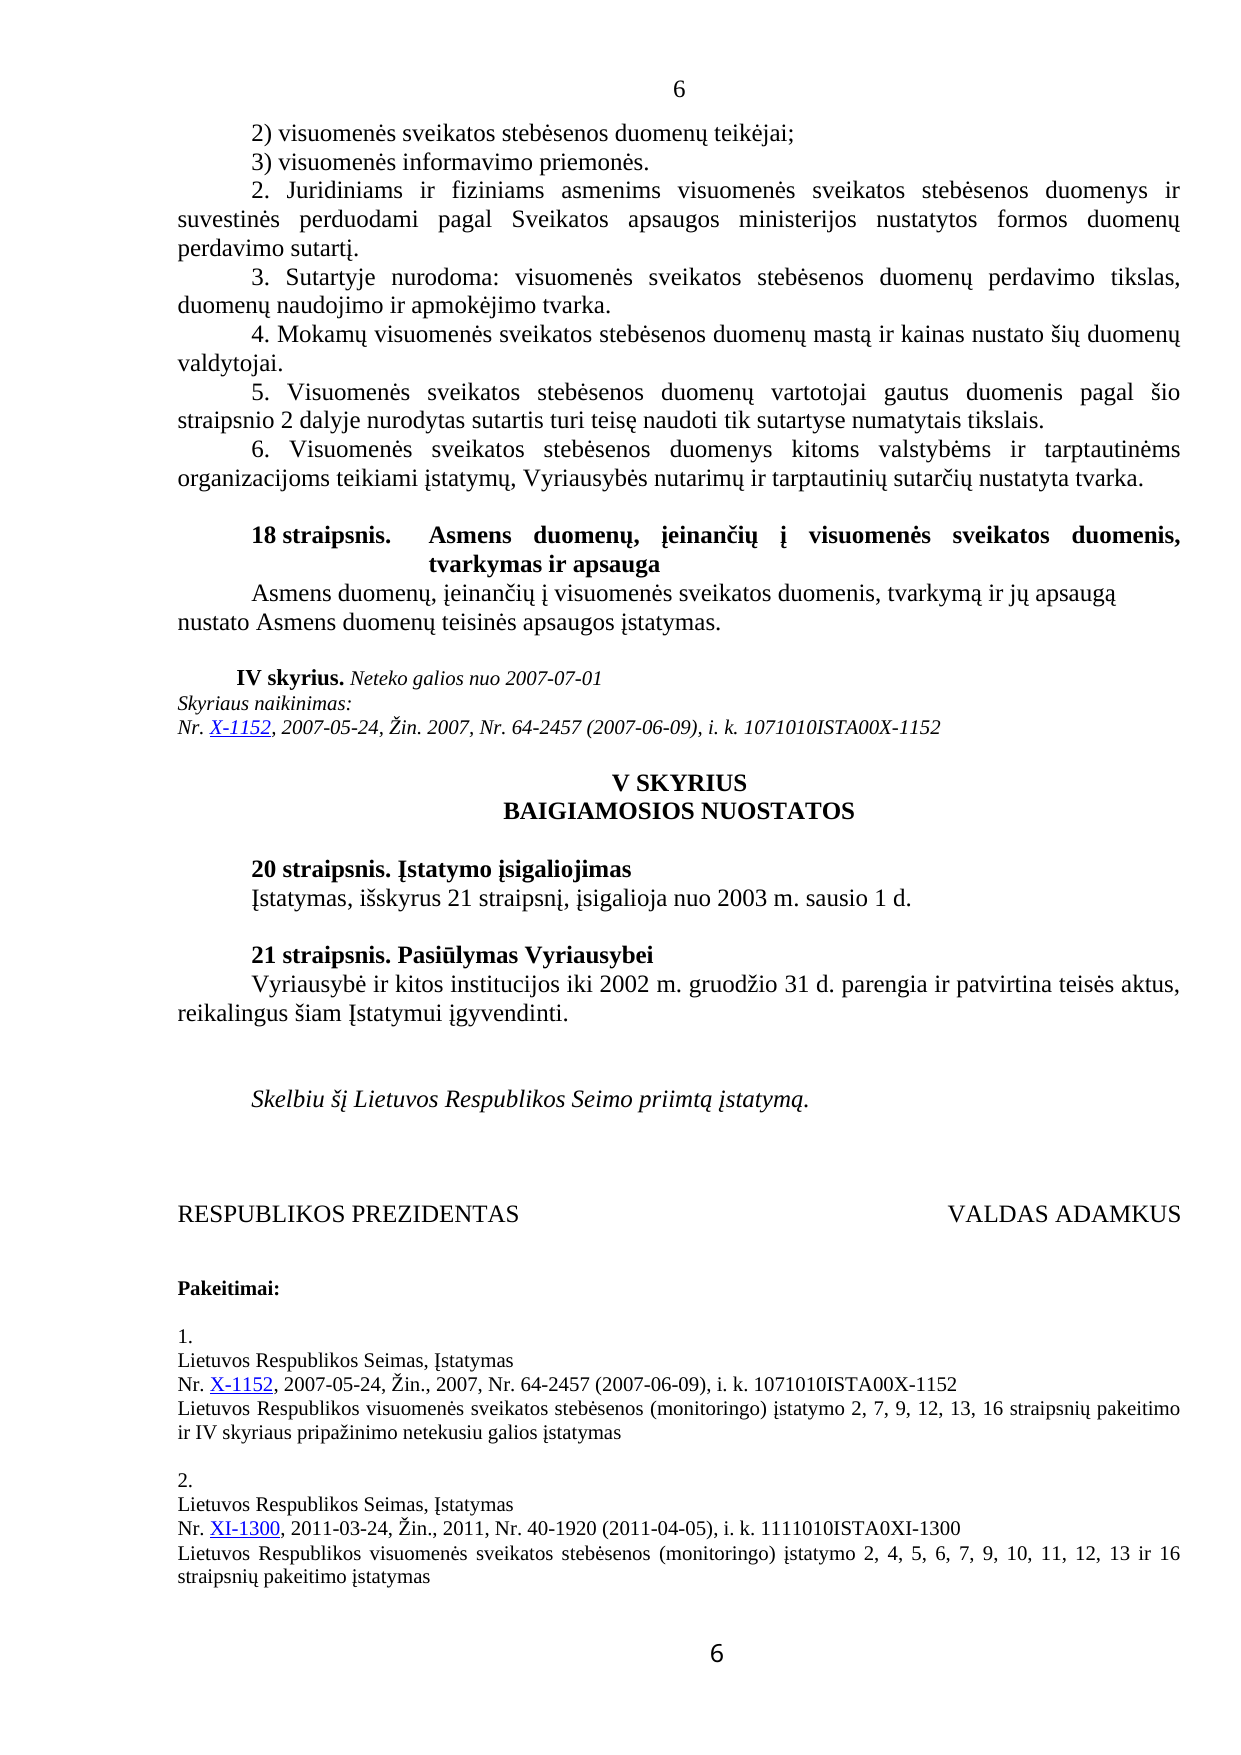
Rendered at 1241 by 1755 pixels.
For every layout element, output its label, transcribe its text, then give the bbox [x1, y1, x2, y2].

text 2. Juridiniams ir fiziniams asmenims visuomenės sveikatos stebėsenos duomenys ir suvestinės perduodami pagal Sveikatos apsaugos ministerijos nustatytos formos duomenų perdavimo sutartį. [177, 176, 1181, 262]
text 1. [177, 1324, 1181, 1348]
text Lietuvos Respublikos Seimas, Įstatymas [177, 1492, 1181, 1516]
text RESPUBLIKOS PREZIDENTAS VALDAS ADAMKUS [177, 1199, 1181, 1228]
text Lietuvos Respublikos Seimas, Įstatymas [177, 1348, 1181, 1372]
text Asmens duomenų, įeinančių į visuomenės sveikatos duomenis, tvarkymą ir jų apsaugą nustato Asmens duomenų teisinės apsaugos įstatymas. [177, 578, 1181, 636]
text 4. Mokamų visuomenės sveikatos stebėsenos duomenų mastą ir kainas nustato šių duomenų valdytojai. [177, 319, 1181, 377]
text 2. [177, 1468, 1181, 1492]
text Vyriausybė ir kitos institucijos iki 2002 m. gruodžio 31 d. parengia ir patvirtina teisės aktus, reikalingus šiam Įstatymui įgyvendinti. [177, 969, 1181, 1026]
text 3. Sutartyje nurodoma: visuomenės sveikatos stebėsenos duomenų perdavimo tikslas, duomenų naudojimo ir apmokėjimo tvarka. [177, 262, 1181, 319]
text Nr. XI-1300, 2011-03-24, Žin., 2011, Nr. 40-1920 (2011-04-05), i. k. 1111010ISTA0XI-1300 [177, 1516, 1181, 1540]
text IV skyrius. Neteko galios nuo 2007-07-01 [177, 664, 1181, 691]
text 5. Visuomenės sveikatos stebėsenos duomenų vartotojai gautus duomenis pagal šio straipsnio 2 dalyje nurodytas sutartis turi teisę naudoti tik sutartyse numatytais tikslais. [177, 377, 1181, 434]
text 20 straipsnis. Įstatymo įsigaliojimas [177, 854, 1181, 883]
text Įstatymas, išskyrus 21 straipsnį, įsigalioja nuo 2003 m. sausio 1 d. [177, 883, 1181, 911]
text Skyriaus naikinimas: [177, 691, 1181, 715]
text 6. Visuomenės sveikatos stebėsenos duomenys kitoms valstybėms ir tarptautinėms organizacijoms teikiami įstatymų, Vyriausybės nutarimų ir tarptautinių sutarčių nustatyta tvarka. [177, 434, 1181, 492]
text 3) visuomenės informavimo priemonės. [177, 147, 1181, 176]
text Lietuvos Respublikos visuomenės sveikatos stebėsenos (monitoringo) įstatymo 2, 4, 5, 6, 7, 9, 10, 11, 12, 13 ir 16 straipsnių pakeitimo įstatymas [177, 1540, 1181, 1588]
text Nr. X-1152, 2007-05-24, Žin. 2007, Nr. 64-2457 (2007-06-09), i. k. 1071010ISTA00X-1152 [177, 715, 1181, 739]
text 18 straipsnis. Asmens duomenų, įeinančių į visuomenės sveikatos duomenis, tvarkymas ir apsauga [251, 521, 1181, 578]
text Lietuvos Respublikos visuomenės sveikatos stebėsenos (monitoringo) įstatymo 2, 7, 9, 12, 13, 16 straipsnių pakeitimo ir IV skyriaus pripažinimo netekusiu galios įstatymas [177, 1396, 1181, 1444]
text V SKYRIUS BAIGIAMOSIOS NUOSTATOS [177, 768, 1181, 825]
text 21 straipsnis. Pasiūlymas Vyriausybei [177, 940, 1181, 969]
text Pakeitimai: [177, 1276, 1181, 1300]
text Nr. X-1152, 2007-05-24, Žin., 2007, Nr. 64-2457 (2007-06-09), i. k. 1071010ISTA00X-1152 [177, 1372, 1181, 1396]
text 2) visuomenės sveikatos stebėsenos duomenų teikėjai; [177, 118, 1181, 147]
text Skelbiu šį Lietuvos Respublikos Seimo priimtą įstatymą. [177, 1084, 1181, 1113]
